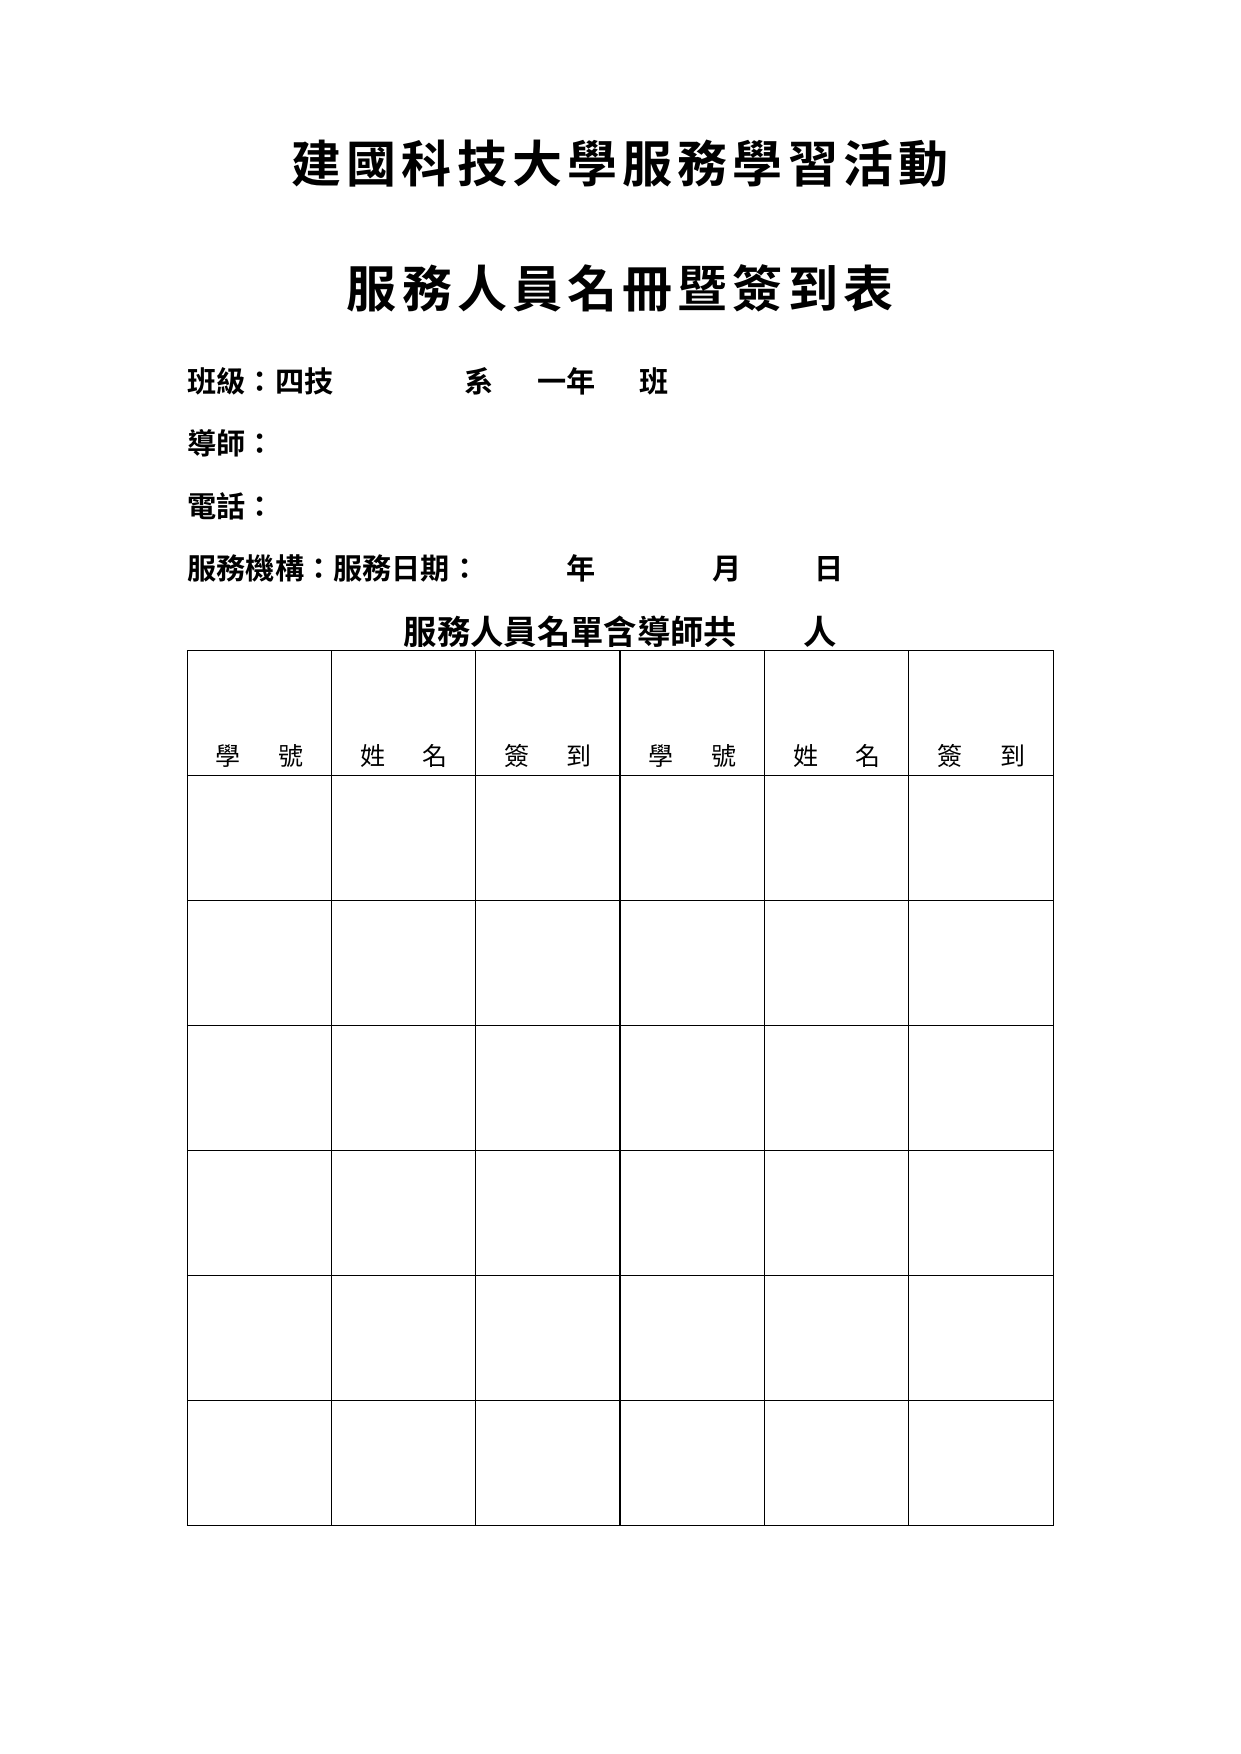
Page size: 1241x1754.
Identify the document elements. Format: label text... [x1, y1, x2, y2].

table_cell [765, 776, 908, 900]
table_cell [476, 776, 619, 900]
table_cell [188, 1401, 331, 1525]
table_cell [188, 1151, 331, 1275]
table_cell [188, 1276, 331, 1400]
table_cell [621, 1026, 764, 1150]
table_cell [909, 1151, 1053, 1275]
table_header 學 號 [621, 651, 764, 775]
text 建國科技大學服務學習活動 [187, 88, 1053, 213]
table_header 簽 到 [476, 651, 619, 775]
text 服務人員名冊暨簽到表 [187, 213, 1053, 338]
table_cell [765, 1276, 908, 1400]
table_cell [332, 1151, 475, 1275]
table_cell [909, 1026, 1053, 1150]
text 班級：四技 系 一年 班 [187, 338, 1053, 400]
table_cell [765, 1026, 908, 1150]
table_cell [765, 1401, 908, 1525]
text 電話： [187, 463, 1053, 525]
table_cell [909, 901, 1053, 1025]
table_cell [621, 901, 764, 1025]
table_cell [621, 1401, 764, 1525]
text 服務人員名單含導師共 人 [187, 588, 1053, 650]
text 導師： [187, 400, 1053, 463]
table_cell [621, 1151, 764, 1275]
table_cell [476, 1401, 619, 1525]
table_cell [188, 1026, 331, 1150]
table_cell [332, 1026, 475, 1150]
table_cell [909, 1276, 1053, 1400]
table_cell [332, 1276, 475, 1400]
table_cell [188, 901, 331, 1025]
table_cell [332, 1401, 475, 1525]
table_cell [188, 776, 331, 900]
table_cell [909, 776, 1053, 900]
table_cell [476, 901, 619, 1025]
table_cell [476, 1151, 619, 1275]
table_cell [332, 776, 475, 900]
table_header 學 號 [188, 651, 331, 775]
table_cell [621, 776, 764, 900]
table_cell [476, 1276, 619, 1400]
text 服務機構：服務日期： 年 月 日 [187, 525, 1053, 588]
table_cell [476, 1026, 619, 1150]
table_cell [765, 1151, 908, 1275]
table_cell [332, 901, 475, 1025]
table_header 姓 名 [332, 651, 475, 775]
table_cell [765, 901, 908, 1025]
table_cell [909, 1401, 1053, 1525]
table_header 簽 到 [909, 651, 1053, 775]
table_cell [621, 1276, 764, 1400]
table_header 姓 名 [765, 651, 908, 775]
